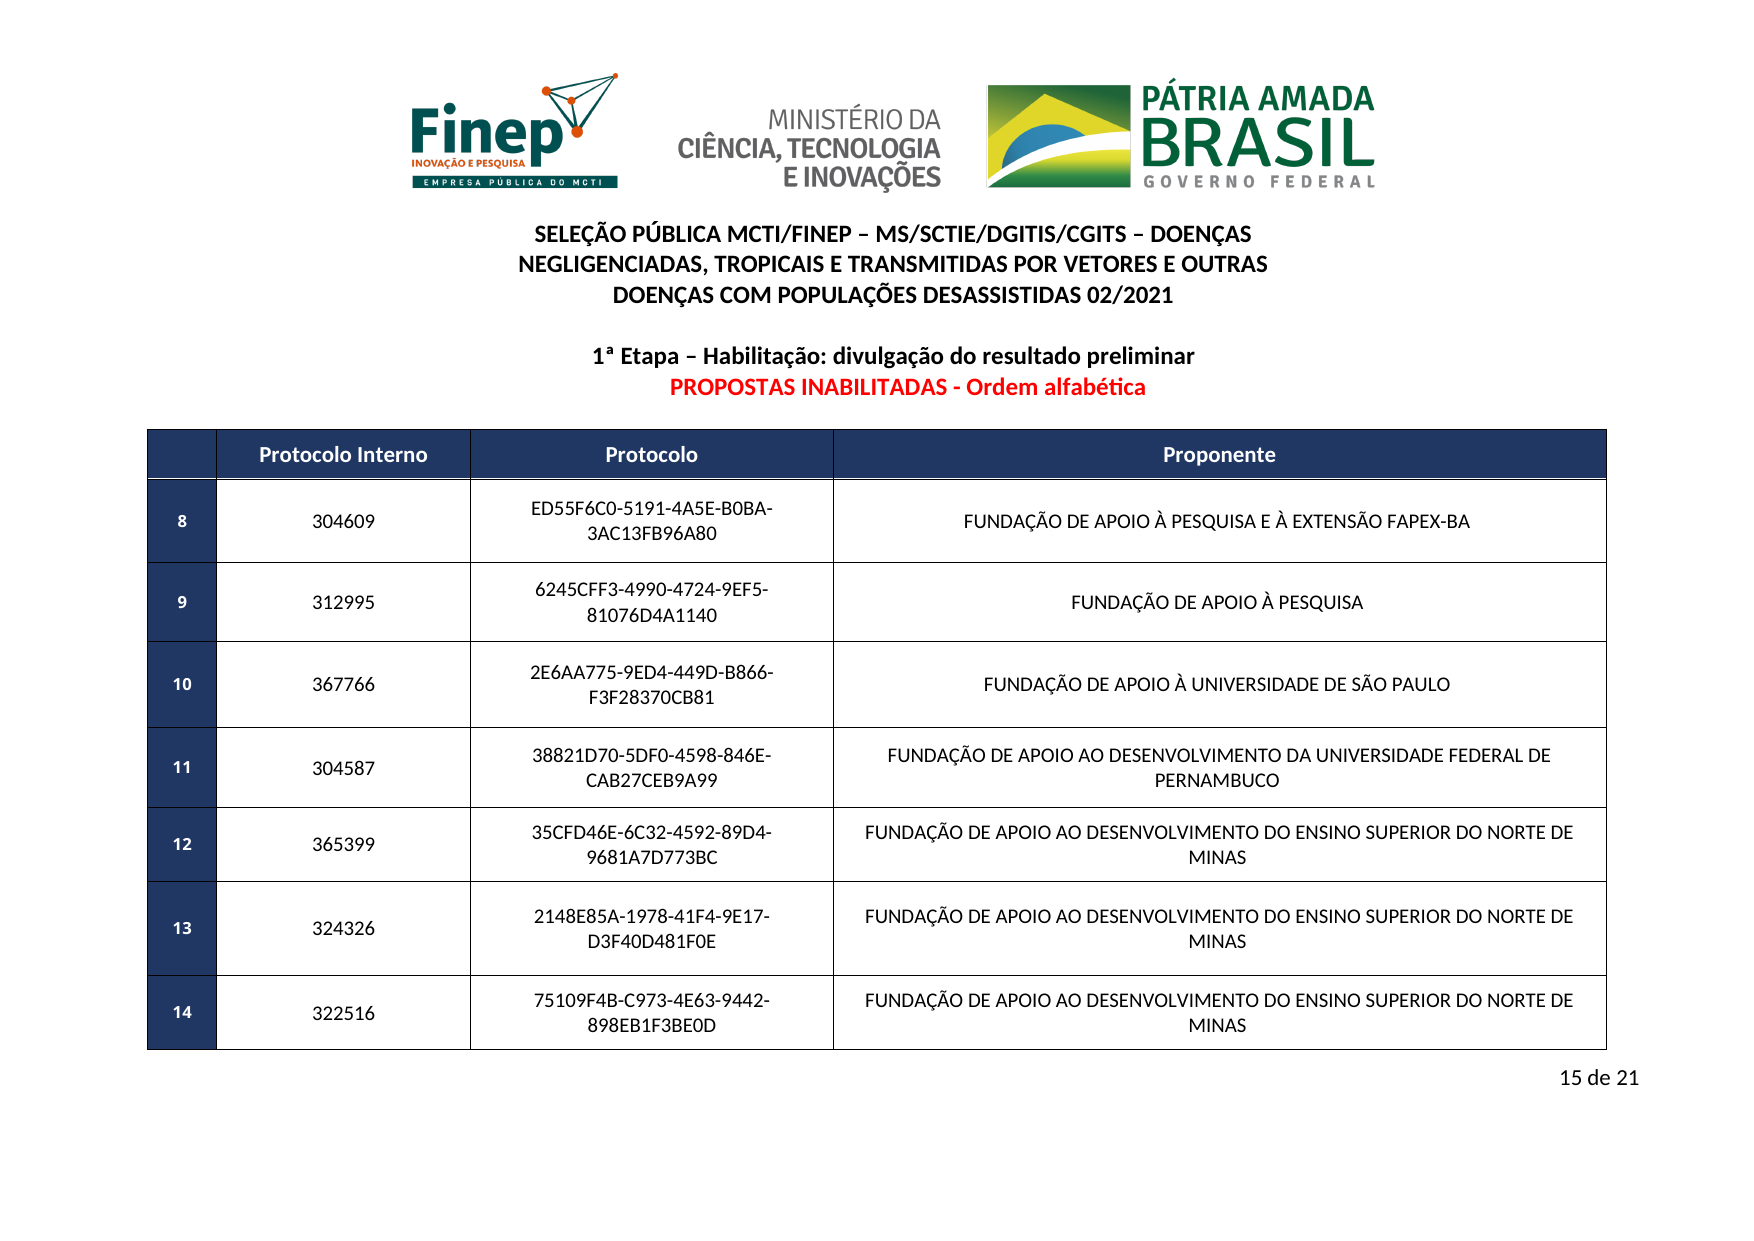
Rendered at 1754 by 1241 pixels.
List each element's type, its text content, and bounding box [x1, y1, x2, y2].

table_cell 365399 [217, 808, 470, 881]
table_cell [1607, 429, 1639, 478]
table_cell [1607, 479, 1639, 562]
table_cell 10 [148, 642, 216, 727]
table_cell 75109F4B-C973-4E63-9442-898EB1F3BE0D [471, 976, 833, 1049]
table_cell FUNDAÇÃO DE APOIO À PESQUISA E À EXTENSÃO FAPEX-BA [834, 480, 1606, 562]
table_cell 2E6AA775-9ED4-449D-B866-F3F28370CB81 [471, 642, 833, 727]
table_cell [1607, 562, 1639, 641]
table_cell [1607, 807, 1639, 881]
table_cell 367766 [217, 642, 470, 727]
table_cell 2148E85A-1978-41F4-9E17-D3F40D481F0E [471, 882, 833, 975]
table_cell PROPOSTAS INABILITADAS - Ordem alfabética [177, 370, 1639, 428]
table_cell 12 [148, 808, 216, 881]
table_cell FUNDAÇÃO DE APOIO AO DESENVOLVIMENTO DA UNIVERSIDADE FEDERAL DE PERNAMBUCO [834, 728, 1606, 807]
table_cell Protocolo Interno [217, 430, 470, 478]
table_cell 6245CFF3-4990-4724-9EF5-81076D4A1140 [471, 563, 833, 641]
table_cell [1607, 881, 1639, 975]
table_cell [148, 430, 216, 478]
table_cell FUNDAÇÃO DE APOIO À UNIVERSIDADE DE SÃO PAULO [834, 642, 1606, 727]
table_cell 312995 [217, 563, 470, 641]
table_cell FUNDAÇÃO DE APOIO AO DESENVOLVIMENTO DO ENSINO SUPERIOR DO NORTE DE MINAS [834, 808, 1606, 881]
table_cell [148, 370, 177, 428]
table_cell [1607, 975, 1639, 1049]
table_cell 322516 [217, 976, 470, 1049]
table_cell 324326 [217, 882, 470, 975]
table_cell 13 [148, 882, 216, 975]
table_cell 9 [148, 563, 216, 641]
table_cell FUNDAÇÃO DE APOIO À PESQUISA [834, 563, 1606, 641]
table_cell FUNDAÇÃO DE APOIO AO DESENVOLVIMENTO DO ENSINO SUPERIOR DO NORTE DE MINAS [834, 882, 1606, 975]
table_cell 11 [148, 728, 216, 807]
table_cell FUNDAÇÃO DE APOIO AO DESENVOLVIMENTO DO ENSINO SUPERIOR DO NORTE DE MINAS [834, 976, 1606, 1049]
table_cell Protocolo [471, 430, 833, 478]
table_cell 8 [148, 480, 216, 562]
table_cell Proponente [834, 430, 1606, 478]
table_cell ED55F6C0-5191-4A5E-B0BA-3AC13FB96A80 [471, 480, 833, 562]
table_cell 304587 [217, 728, 470, 807]
table_cell 14 [148, 976, 216, 1049]
table_cell 304609 [217, 480, 470, 562]
table_cell [1607, 727, 1639, 807]
table_cell 38821D70-5DF0-4598-846E-CAB27CEB9A99 [471, 728, 833, 807]
table_cell 35CFD46E-6C32-4592-89D4-9681A7D773BC [471, 808, 833, 881]
table_cell [1607, 641, 1639, 727]
